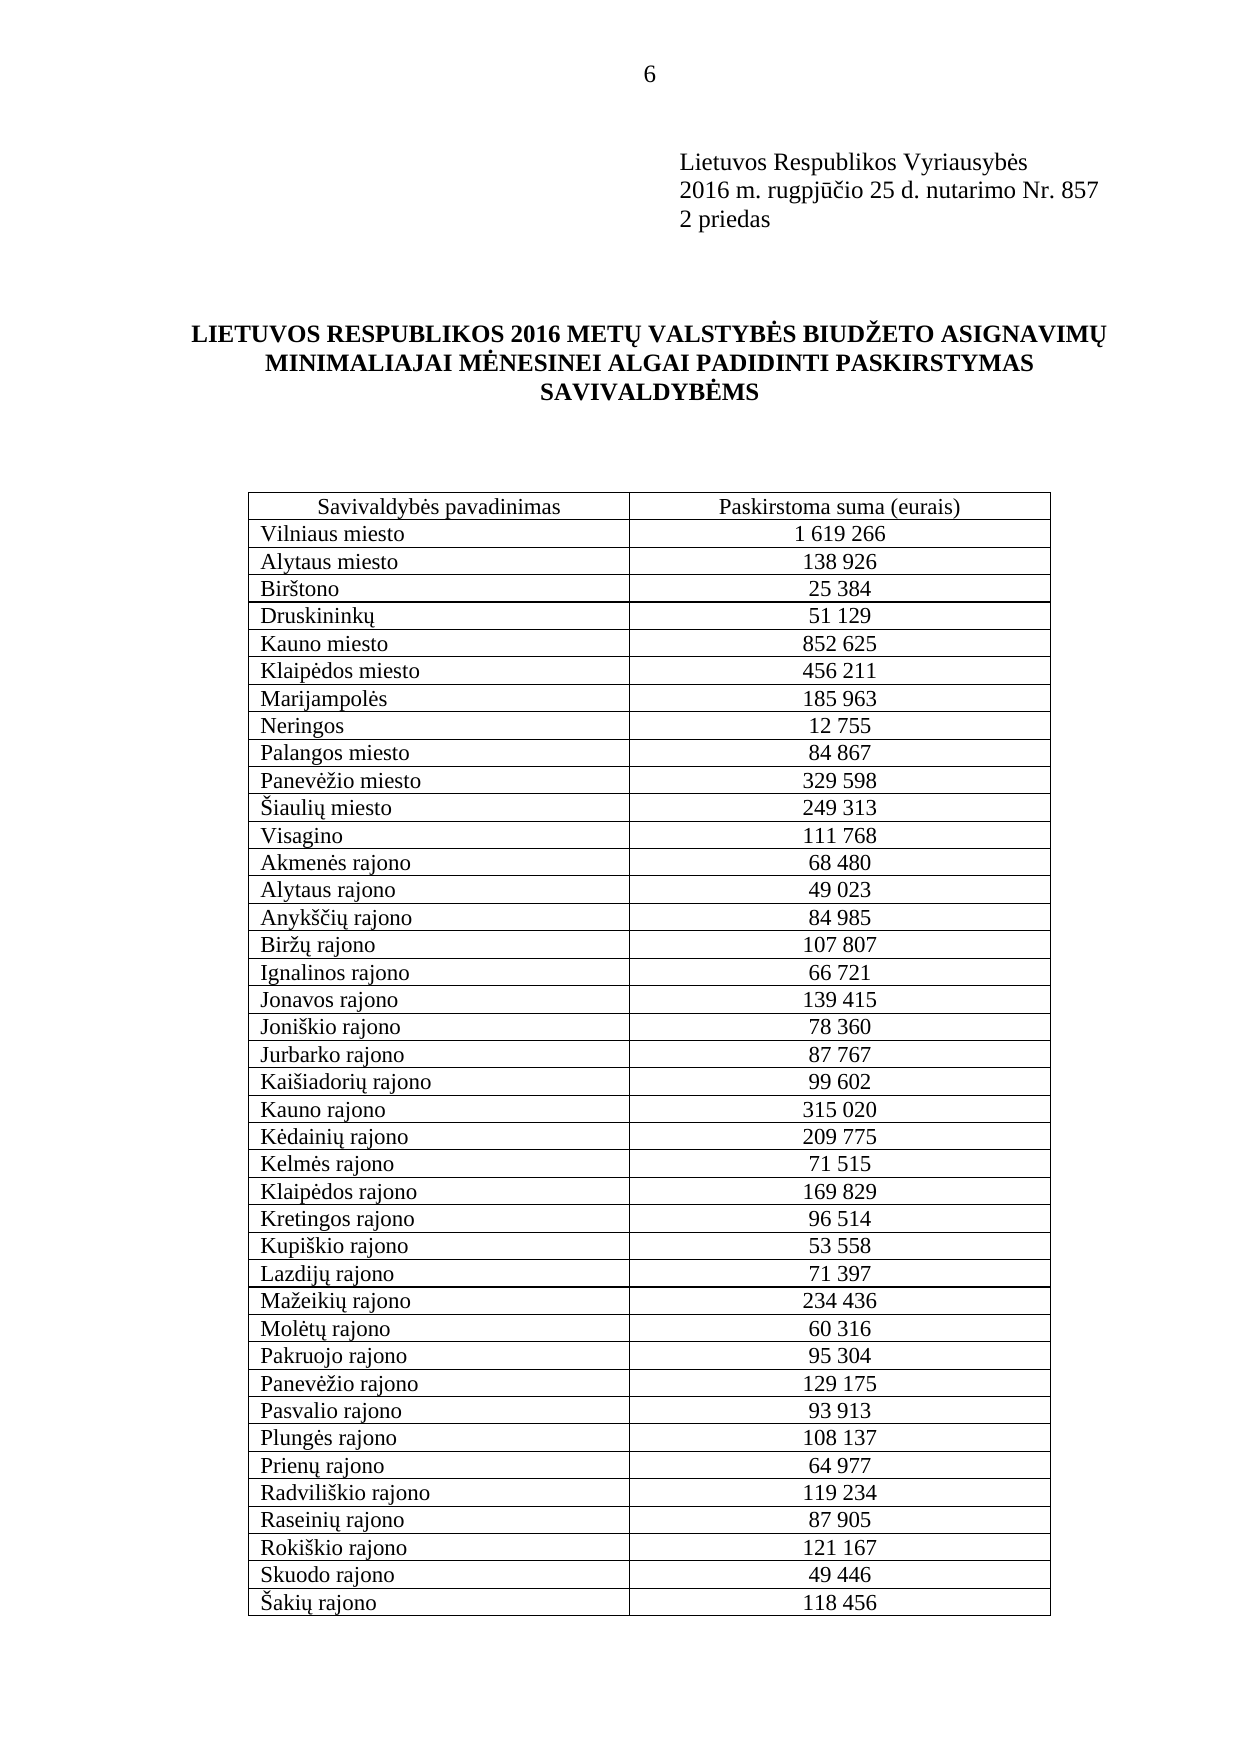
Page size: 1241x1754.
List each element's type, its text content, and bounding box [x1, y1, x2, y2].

table_cell 51 129 [630, 603, 1050, 629]
table_cell Anykščių rajono [249, 904, 629, 930]
table_cell Skuodo rajono [249, 1561, 629, 1588]
table_cell 87 767 [630, 1041, 1050, 1067]
table_cell 96 514 [630, 1205, 1050, 1232]
table_cell Mažeikių rajono [249, 1288, 629, 1314]
table_cell Jurbarko rajono [249, 1041, 629, 1067]
table_cell Ignalinos rajono [249, 959, 629, 985]
table_header Savivaldybės pavadinimas [249, 493, 629, 519]
table_cell Radviliškio rajono [249, 1479, 629, 1506]
table_cell 60 316 [630, 1315, 1050, 1341]
table_cell 249 313 [630, 794, 1050, 821]
table_cell 138 926 [630, 548, 1050, 574]
table_cell Prienų rajono [249, 1452, 629, 1478]
table_cell 64 977 [630, 1452, 1050, 1478]
table_cell 129 175 [630, 1370, 1050, 1396]
table_cell 315 020 [630, 1096, 1050, 1122]
table_cell Klaipėdos rajono [249, 1178, 629, 1204]
table_cell 108 137 [630, 1424, 1050, 1451]
table_cell 12 755 [630, 712, 1050, 738]
table_cell 852 625 [630, 630, 1050, 656]
table_cell Kelmės rajono [249, 1150, 629, 1177]
table_cell Biržų rajono [249, 931, 629, 958]
table_cell 185 963 [630, 685, 1050, 711]
table_cell 71 397 [630, 1260, 1050, 1286]
text Lietuvos Respublikos Vyriausybės 2016 m. rugpjūčio 25 d. nutarimo Nr. 857 2 priedas [679, 147, 1122, 233]
table_cell Klaipėdos miesto [249, 657, 629, 684]
table_cell 25 384 [630, 575, 1050, 601]
table_cell Lazdijų rajono [249, 1260, 629, 1286]
table_cell Pasvalio rajono [249, 1397, 629, 1423]
table_cell Rokiškio rajono [249, 1534, 629, 1560]
table_cell Kauno miesto [249, 630, 629, 656]
table_cell Pakruojo rajono [249, 1342, 629, 1368]
table_header Paskirstoma suma (eurais) [630, 493, 1050, 519]
table_cell Visagino [249, 822, 629, 848]
table_cell 139 415 [630, 986, 1050, 1012]
table_cell 121 167 [630, 1534, 1050, 1560]
table_cell Panevėžio miesto [249, 767, 629, 793]
table_cell 49 023 [630, 876, 1050, 903]
table_cell 1 619 266 [630, 520, 1050, 547]
table_cell 68 480 [630, 849, 1050, 875]
table_cell Raseinių rajono [249, 1507, 629, 1533]
table_cell Kupiškio rajono [249, 1233, 629, 1259]
table_cell Kaišiadorių rajono [249, 1068, 629, 1094]
table_cell 71 515 [630, 1150, 1050, 1177]
table_cell Birštono [249, 575, 629, 601]
table_cell 66 721 [630, 959, 1050, 985]
table_cell Molėtų rajono [249, 1315, 629, 1341]
table_cell Kėdainių rajono [249, 1123, 629, 1149]
table_cell 78 360 [630, 1014, 1050, 1040]
table_cell Alytaus miesto [249, 548, 629, 574]
table_cell Joniškio rajono [249, 1014, 629, 1040]
table_cell 99 602 [630, 1068, 1050, 1094]
table_cell 234 436 [630, 1288, 1050, 1314]
table_cell Šakių rajono [249, 1589, 629, 1615]
table_cell Kauno rajono [249, 1096, 629, 1122]
table_cell Vilniaus miesto [249, 520, 629, 547]
table_cell 87 905 [630, 1507, 1050, 1533]
text LIETUVOS RESPUBLIKOS 2016 METŲ VALSTYBĖS BIUDŽETO ASIGNAVIMŲ MINIMALIAJAI MĖNESINEI ALGAI PADIDINTI PASKIRSTYMAS SAVIVALDYBĖMS [177, 319, 1122, 406]
table_cell Kretingos rajono [249, 1205, 629, 1232]
table_cell 107 807 [630, 931, 1050, 958]
table_cell 53 558 [630, 1233, 1050, 1259]
table_cell Šiaulių miesto [249, 794, 629, 821]
table_cell Neringos [249, 712, 629, 738]
table_cell 329 598 [630, 767, 1050, 793]
table_cell Panevėžio rajono [249, 1370, 629, 1396]
table_cell 93 913 [630, 1397, 1050, 1423]
table_cell Palangos miesto [249, 740, 629, 766]
table_cell Druskininkų [249, 603, 629, 629]
table_cell 456 211 [630, 657, 1050, 684]
table_cell 169 829 [630, 1178, 1050, 1204]
table_cell Plungės rajono [249, 1424, 629, 1451]
table_cell 209 775 [630, 1123, 1050, 1149]
table_cell 111 768 [630, 822, 1050, 848]
table_cell 49 446 [630, 1561, 1050, 1588]
table_cell 119 234 [630, 1479, 1050, 1506]
table_cell Marijampolės [249, 685, 629, 711]
table_cell 118 456 [630, 1589, 1050, 1615]
table_cell Jonavos rajono [249, 986, 629, 1012]
table_cell Alytaus rajono [249, 876, 629, 903]
table_cell 84 867 [630, 740, 1050, 766]
table_cell 84 985 [630, 904, 1050, 930]
table_cell 95 304 [630, 1342, 1050, 1368]
table_cell Akmenės rajono [249, 849, 629, 875]
